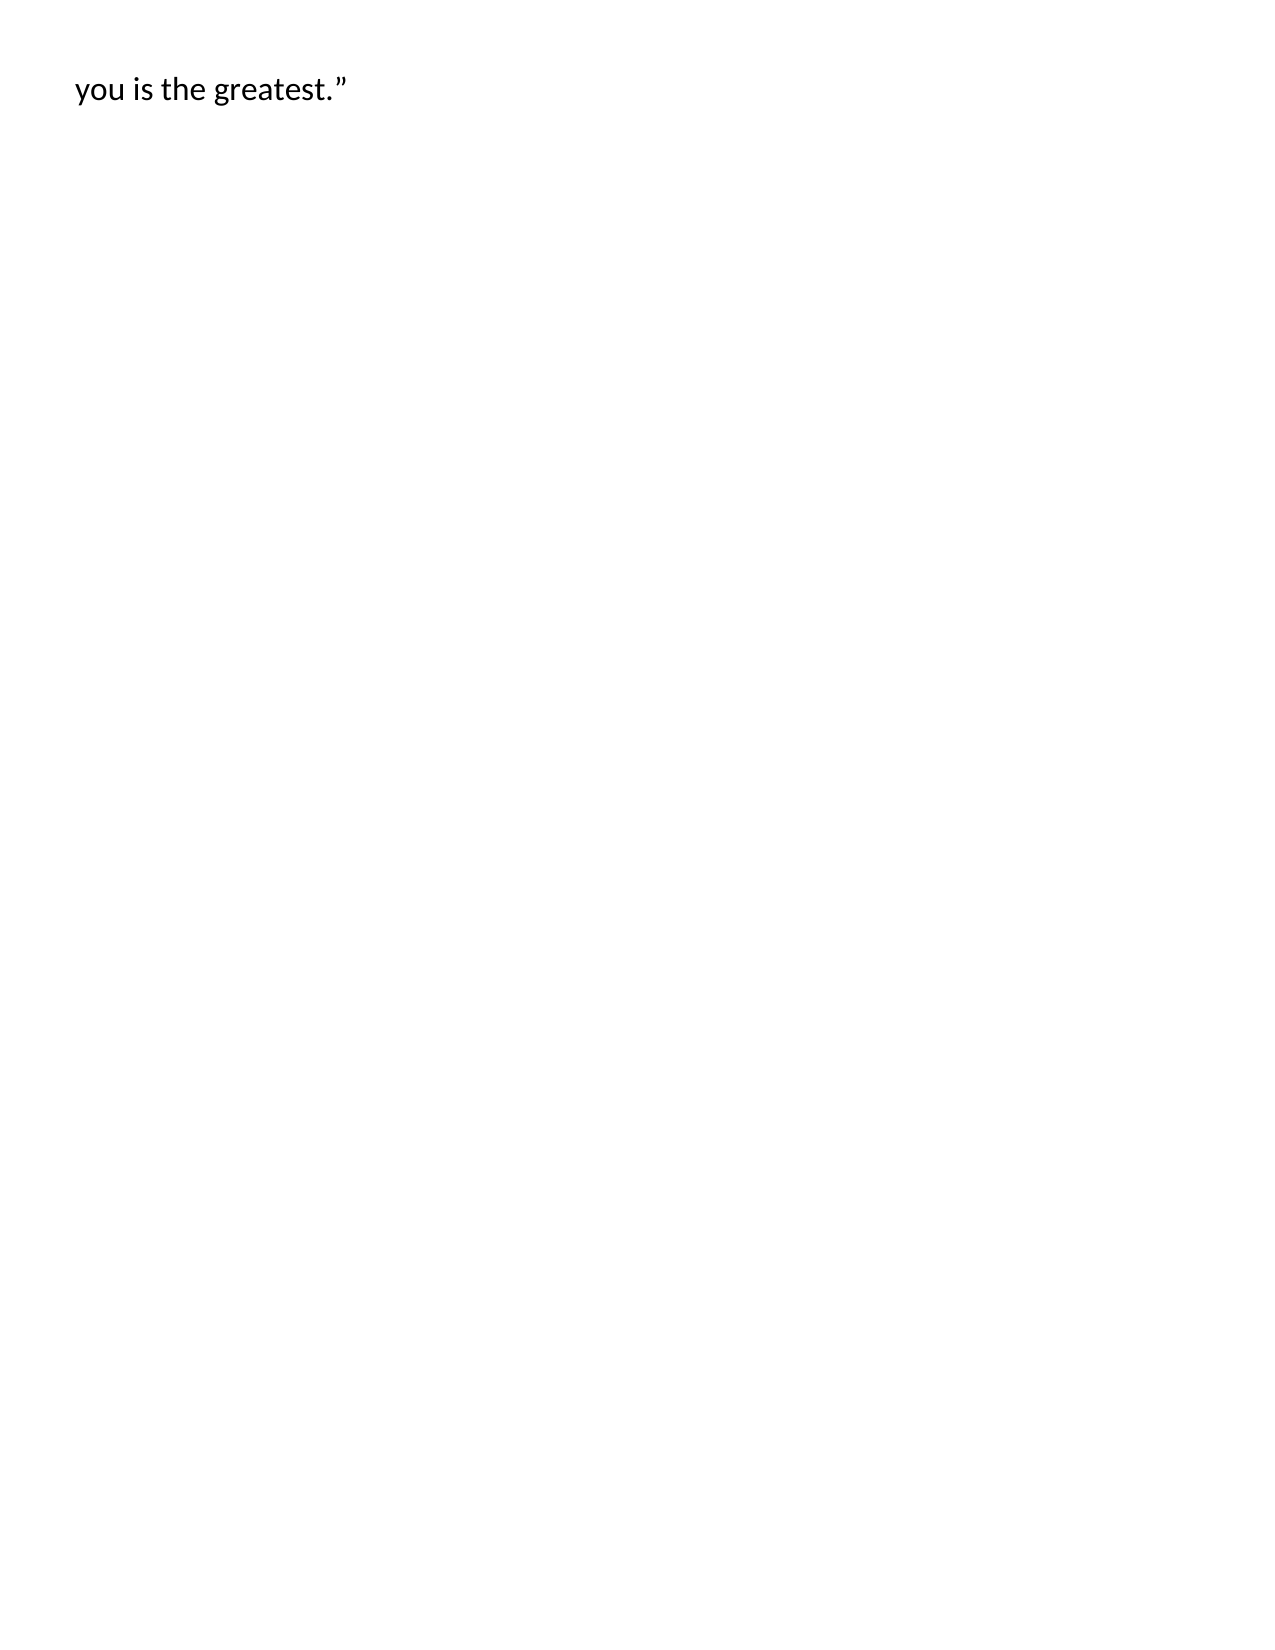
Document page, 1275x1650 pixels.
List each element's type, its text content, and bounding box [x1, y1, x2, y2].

text you is the greatest.” [75, 75, 1200, 108]
